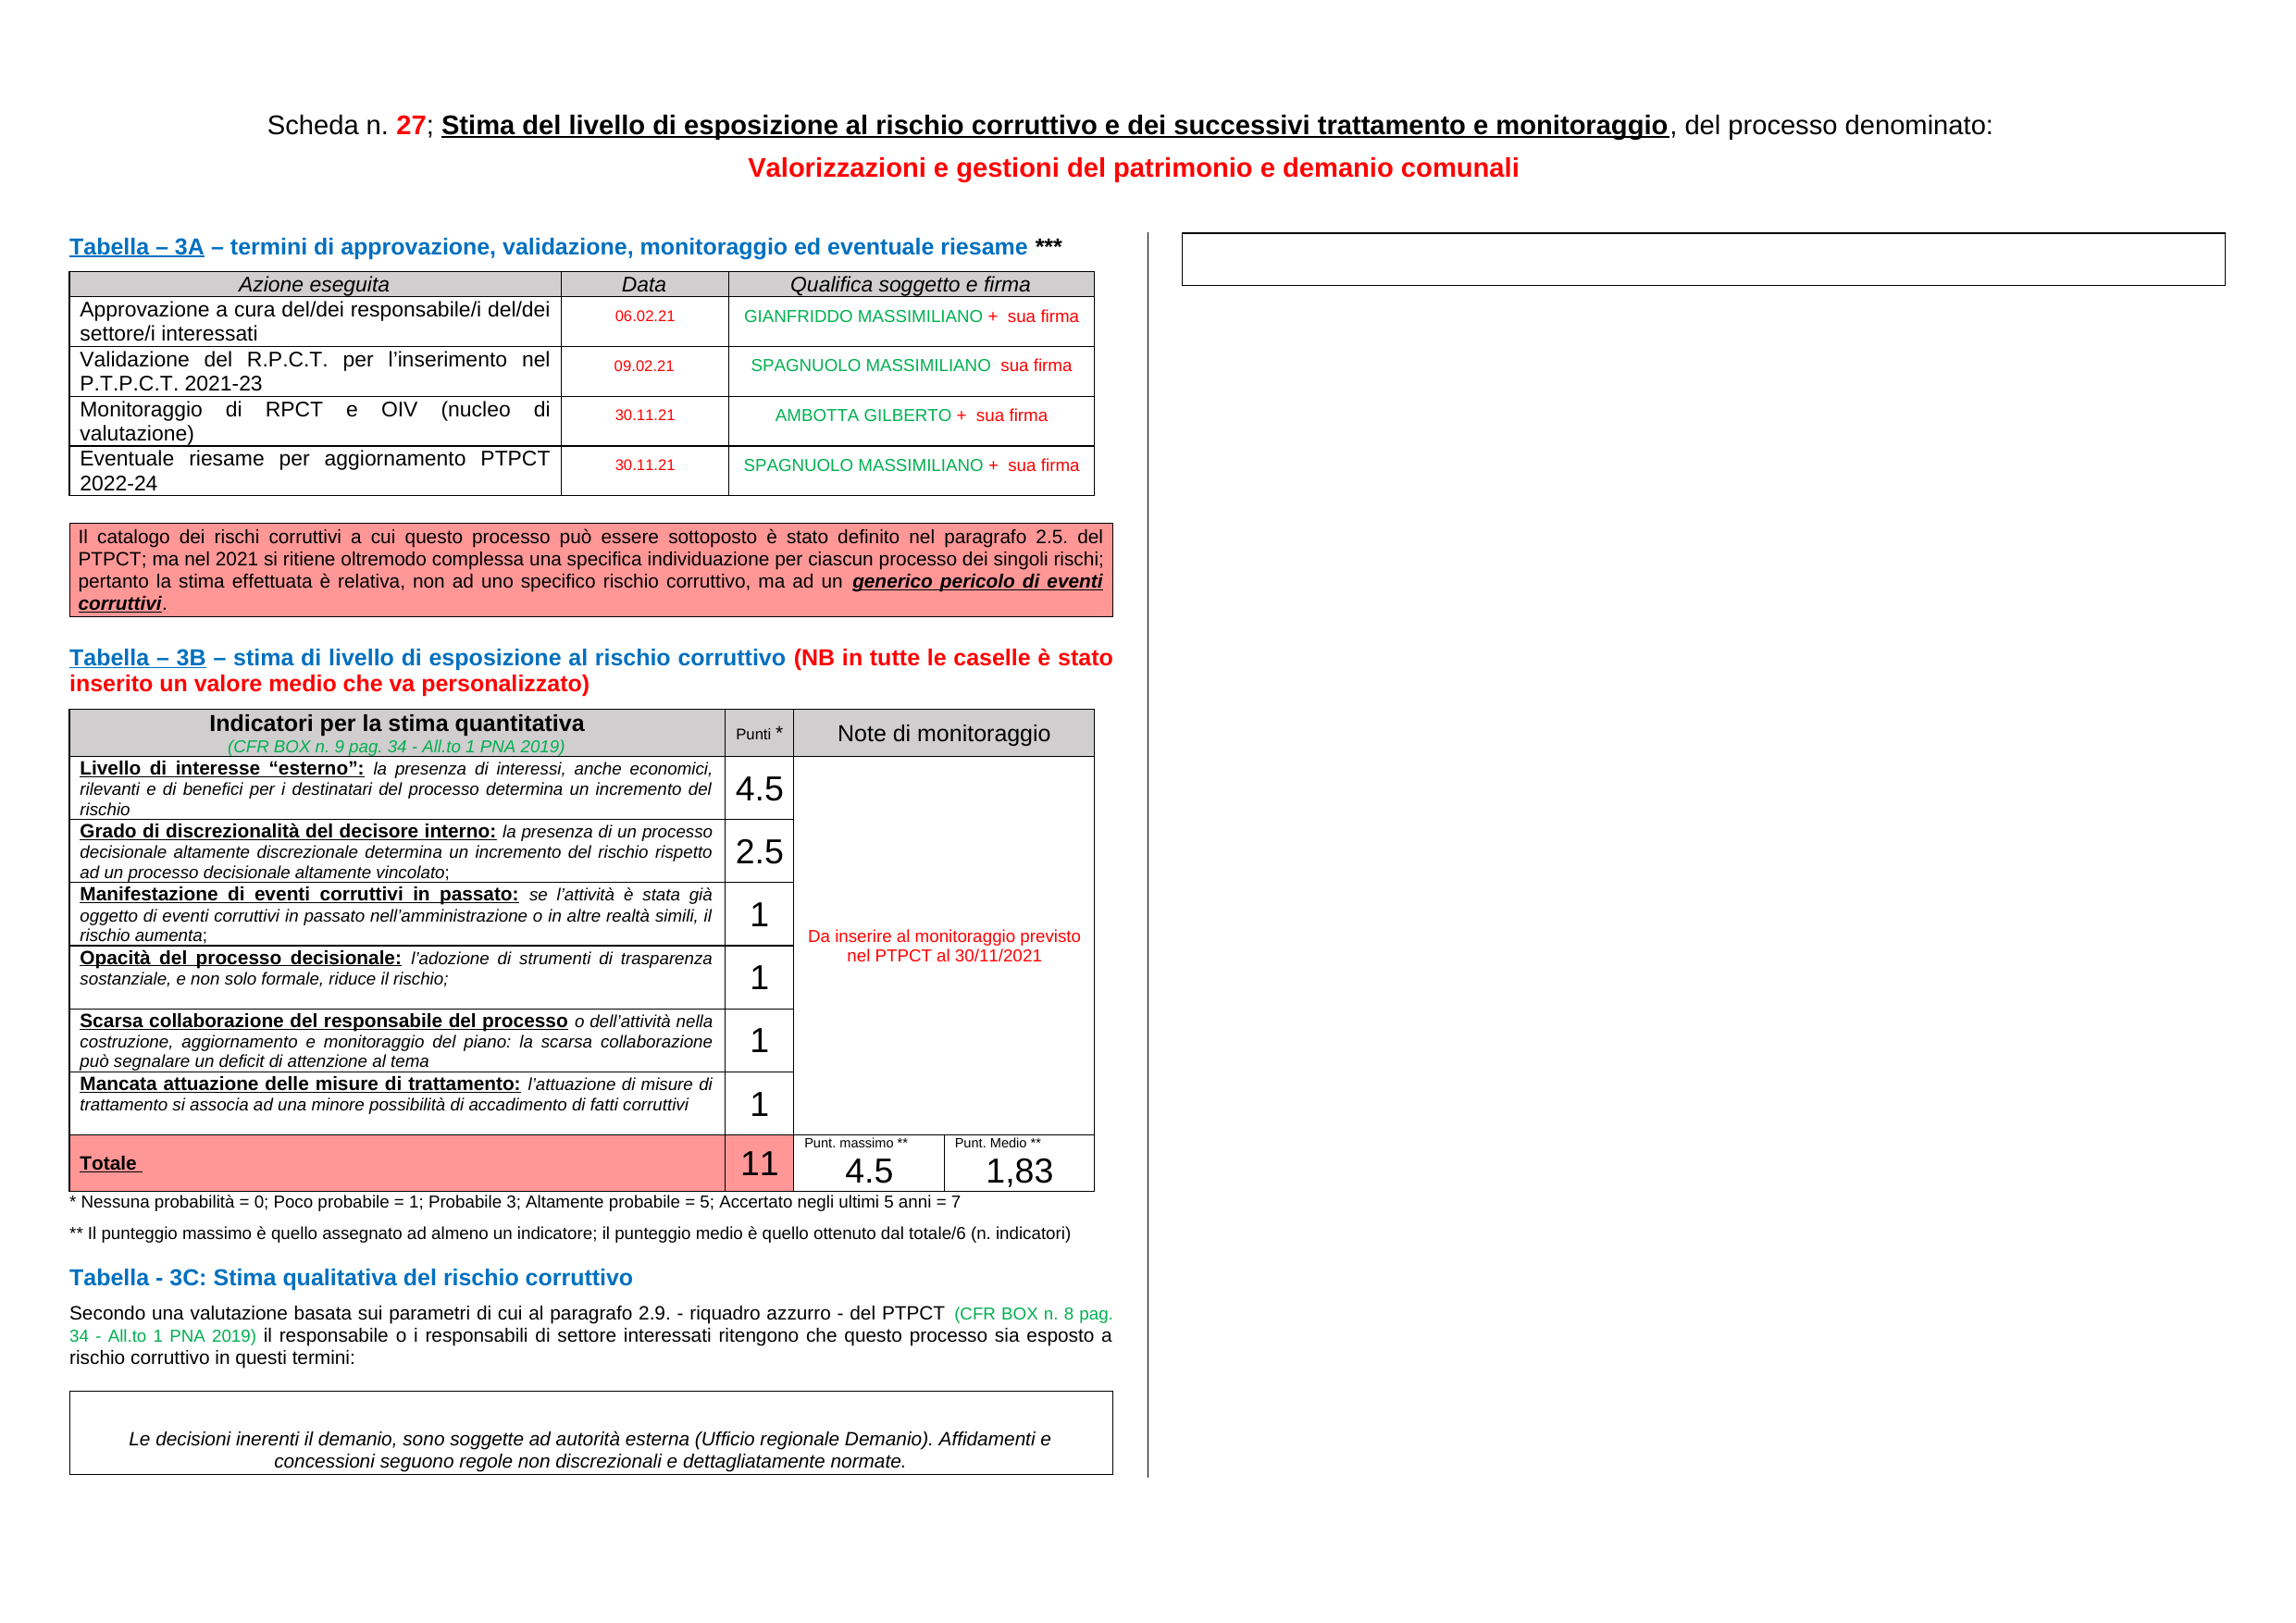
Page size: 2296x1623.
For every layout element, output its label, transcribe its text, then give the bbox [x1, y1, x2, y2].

table_cell SPAGNUOLO MASSIMILIANO + sua firma [729, 447, 1094, 495]
table_header Indicatori per la stima quantitativa (CFR BOX n. 9 pag. 34 - All.to 1 PNA 2019) [70, 710, 725, 756]
table_cell 2.5 [726, 820, 793, 882]
text Tabella – 3B – stima di livello di esposizione al rischio corruttivo (NB in tutte le caselle è stato inserito un valore medio che va personalizzato) [69, 644, 1113, 697]
table_cell Punt. massimo ** 4.5 [794, 1135, 944, 1191]
text Tabella – 3A – termini di approvazione, validazione, monitoraggio ed eventuale riesame *** [69, 232, 1113, 259]
table_header Data [562, 272, 728, 296]
table_cell 06.02.21 [562, 297, 728, 346]
table_cell 1 [726, 947, 793, 1008]
table_cell Scarsa collaborazione del responsabile del processo o dell’attività nella costruzione, aggiornamento e monitoraggio del piano: la scarsa collaborazione può segnalare un deficit di attenzione al tema [70, 1010, 725, 1072]
table_cell Grado di discrezionalità del decisore interno: la presenza di un processo decisionale altamente discrezionale determina un incremento del rischio rispetto ad un processo decisionale altamente vincolato; [70, 820, 725, 882]
table_cell SPAGNUOLO MASSIMILIANO sua firma [729, 347, 1094, 396]
table_cell Approvazione a cura del/dei responsabile/i del/dei settore/i interessati [70, 297, 561, 346]
table_cell 09.02.21 [562, 347, 728, 396]
table_cell Validazione del R.P.C.T. per l’inserimento nel P.T.P.C.T. 2021-23 [70, 347, 561, 396]
table_cell Opacità del processo decisionale: l’adozione di strumenti di trasparenza sostanziale, e non solo formale, riduce il rischio; [70, 947, 725, 1008]
table_cell Da inserire al monitoraggio previsto nel PTPCT al 30/11/2021 [794, 757, 1094, 1134]
table_cell Punt. Medio ** 1,83 [945, 1135, 1094, 1191]
table_cell 30.11.21 [562, 397, 728, 445]
table_header Qualifica soggetto e firma [729, 272, 1094, 296]
text Le decisioni inerenti il demanio, sono soggette ad autorità esterna (Ufficio regionale Demanio). Affidamenti e concessioni seguono regole non discrezionali e dettagliatamente normate. [70, 1425, 1112, 1474]
table_header Azione eseguita [70, 272, 561, 296]
table_cell 1 [726, 1010, 793, 1072]
table_cell Manifestazione di eventi corruttivi in passato: se l’attività è stata già oggetto di eventi corruttivi in passato nell’amministrazione o in altre realtà simili, il rischio aumenta; [70, 883, 725, 945]
text * Nessuna probabilità = 0; Poco probabile = 1; Probabile 3; Altamente probabile = 5; Accertato negli ultimi 5 anni = 7 [69, 1192, 1113, 1211]
table_cell Eventuale riesame per aggiornamento PTPCT 2022-24 [70, 447, 561, 495]
text Secondo una valutazione basata sui parametri di cui al paragrafo 2.9. - riquadro azzurro - del PTPCT (CFR BOX n. 8 pag. 34 - All.to 1 PNA 2019) il responsabile o i responsabili di settore interessati ritengono che questo processo sia esposto a rischio corruttivo in questi termini: [69, 1302, 1113, 1369]
table_cell 1 [726, 883, 793, 945]
table_cell 11 [726, 1135, 793, 1191]
text Il catalogo dei rischi corruttivi a cui questo processo può essere sottoposto è stato definito nel paragrafo 2.5. del PTPCT; ma nel 2021 si ritiene oltremodo complessa una specifica individuazione per ciascun processo dei singoli rischi; pertanto la stima effettuata è relativa, non ad uno specifico rischio corruttivo, ma ad un generico pericolo di eventi corruttivi. [70, 524, 1112, 616]
table_cell Livello di interesse “esterno”: la presenza di interessi, anche economici, rilevanti e di benefici per i destinatari del processo determina un incremento del rischio [70, 757, 725, 819]
table_cell Monitoraggio di RPCT e OIV (nucleo di valutazione) [70, 397, 561, 445]
table_cell 4.5 [726, 757, 793, 819]
table_cell Totale [70, 1135, 725, 1191]
table_cell 30.11.21 [562, 447, 728, 495]
table_cell Mancata attuazione delle misure di trattamento: l’attuazione di misure di trattamento si associa ad una minore possibilità di accadimento di fatti corruttivi [70, 1072, 725, 1134]
text ** Il punteggio massimo è quello assegnato ad almeno un indicatore; il punteggio medio è quello ottenuto dal totale/6 (n. indicatori) [69, 1223, 1113, 1243]
table_cell 1 [726, 1072, 793, 1134]
table_header Note di monitoraggio [794, 710, 1094, 756]
text Scheda n. 27; Stima del livello di esposizione al rischio corruttivo e dei successivi trattamento e monitoraggio, del processo denominato: [109, 109, 2159, 141]
table_cell GIANFRIDDO MASSIMILIANO + sua firma [729, 297, 1094, 346]
table_cell AMBOTTA GILBERTO + sua firma [729, 397, 1094, 445]
table_header Punti * [726, 710, 793, 756]
text Valorizzazioni e gestioni del patrimonio e demanio comunali [109, 152, 2159, 183]
text Tabella - 3C: Stima qualitativa del rischio corruttivo [69, 1264, 1113, 1290]
